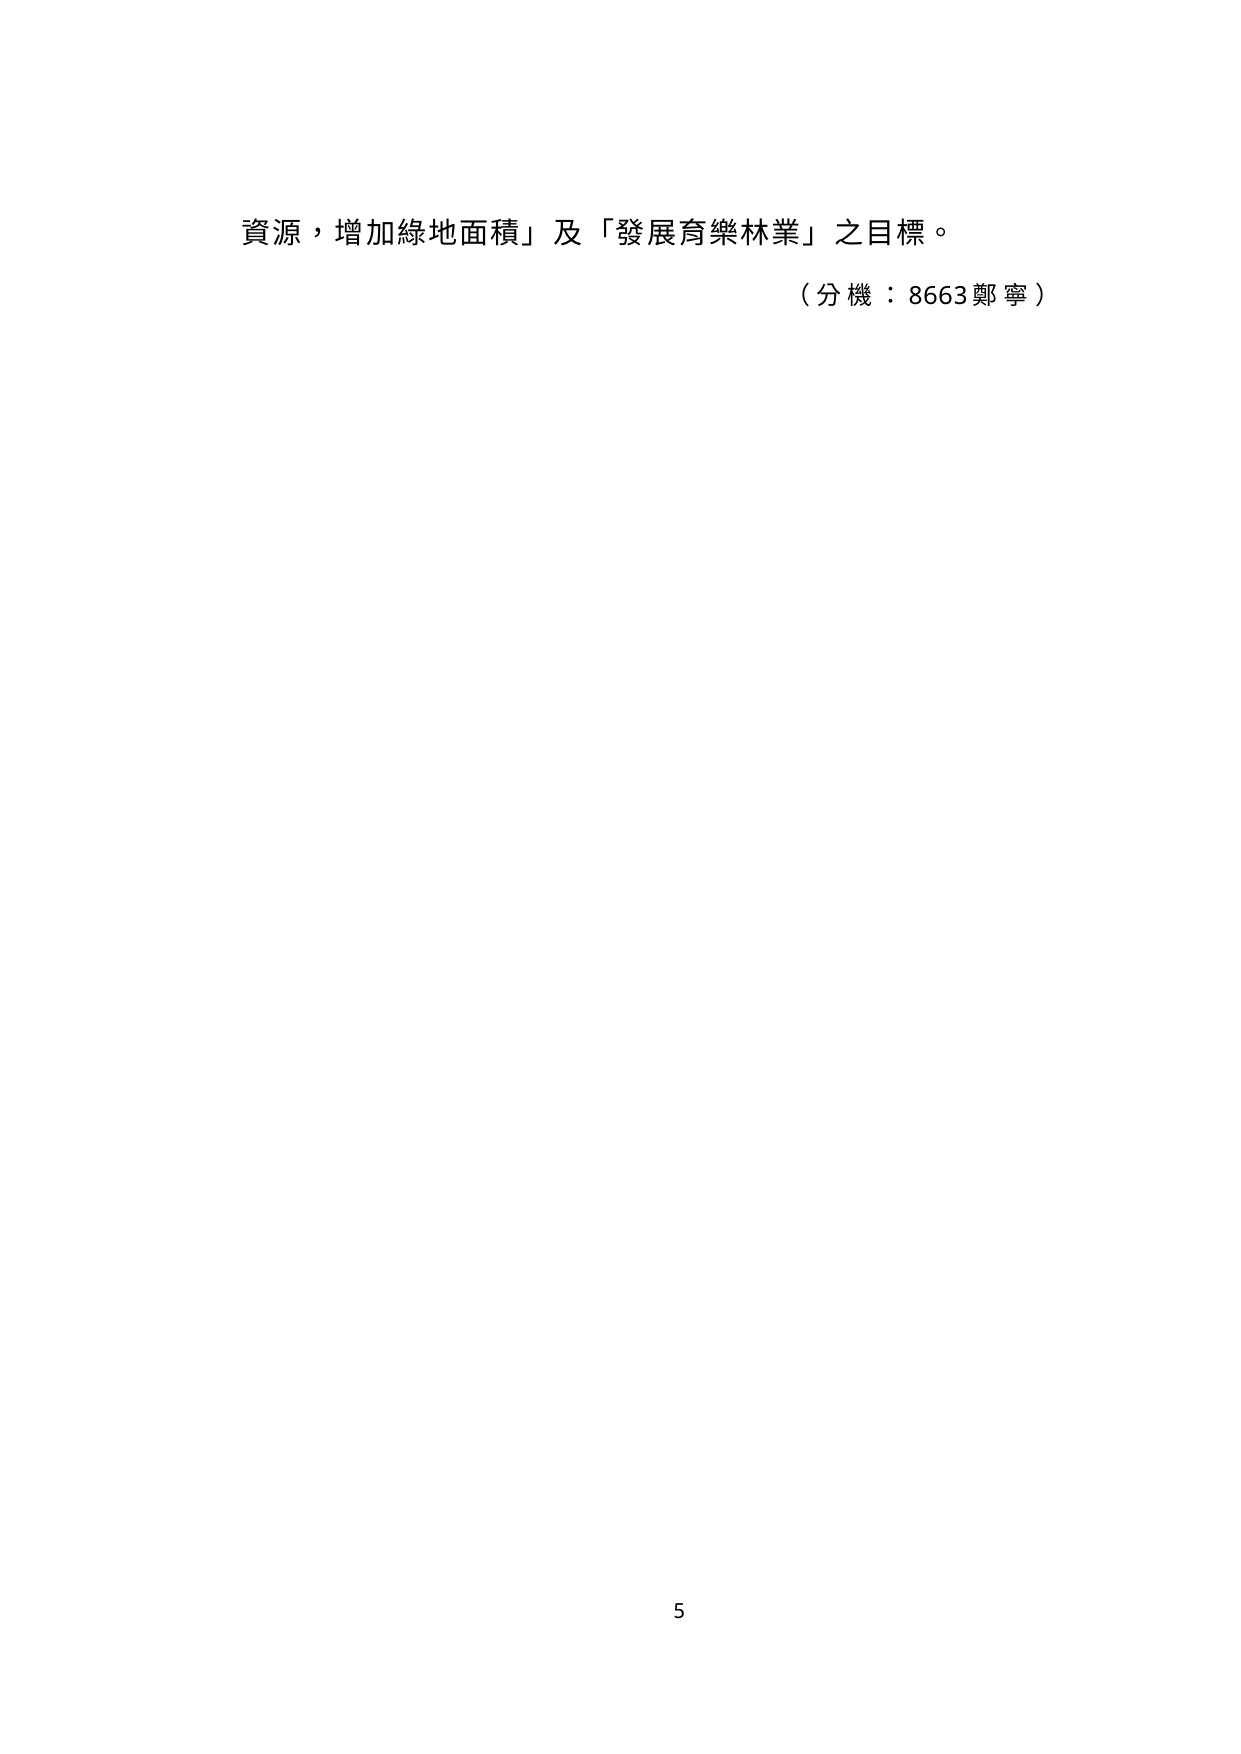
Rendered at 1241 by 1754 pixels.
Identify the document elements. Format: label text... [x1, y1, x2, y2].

text 資源，增加綠地面積」及「發展育樂林業」之目標。 [236, 189, 1063, 252]
text （分機：8663鄭寧） [236, 252, 1063, 314]
